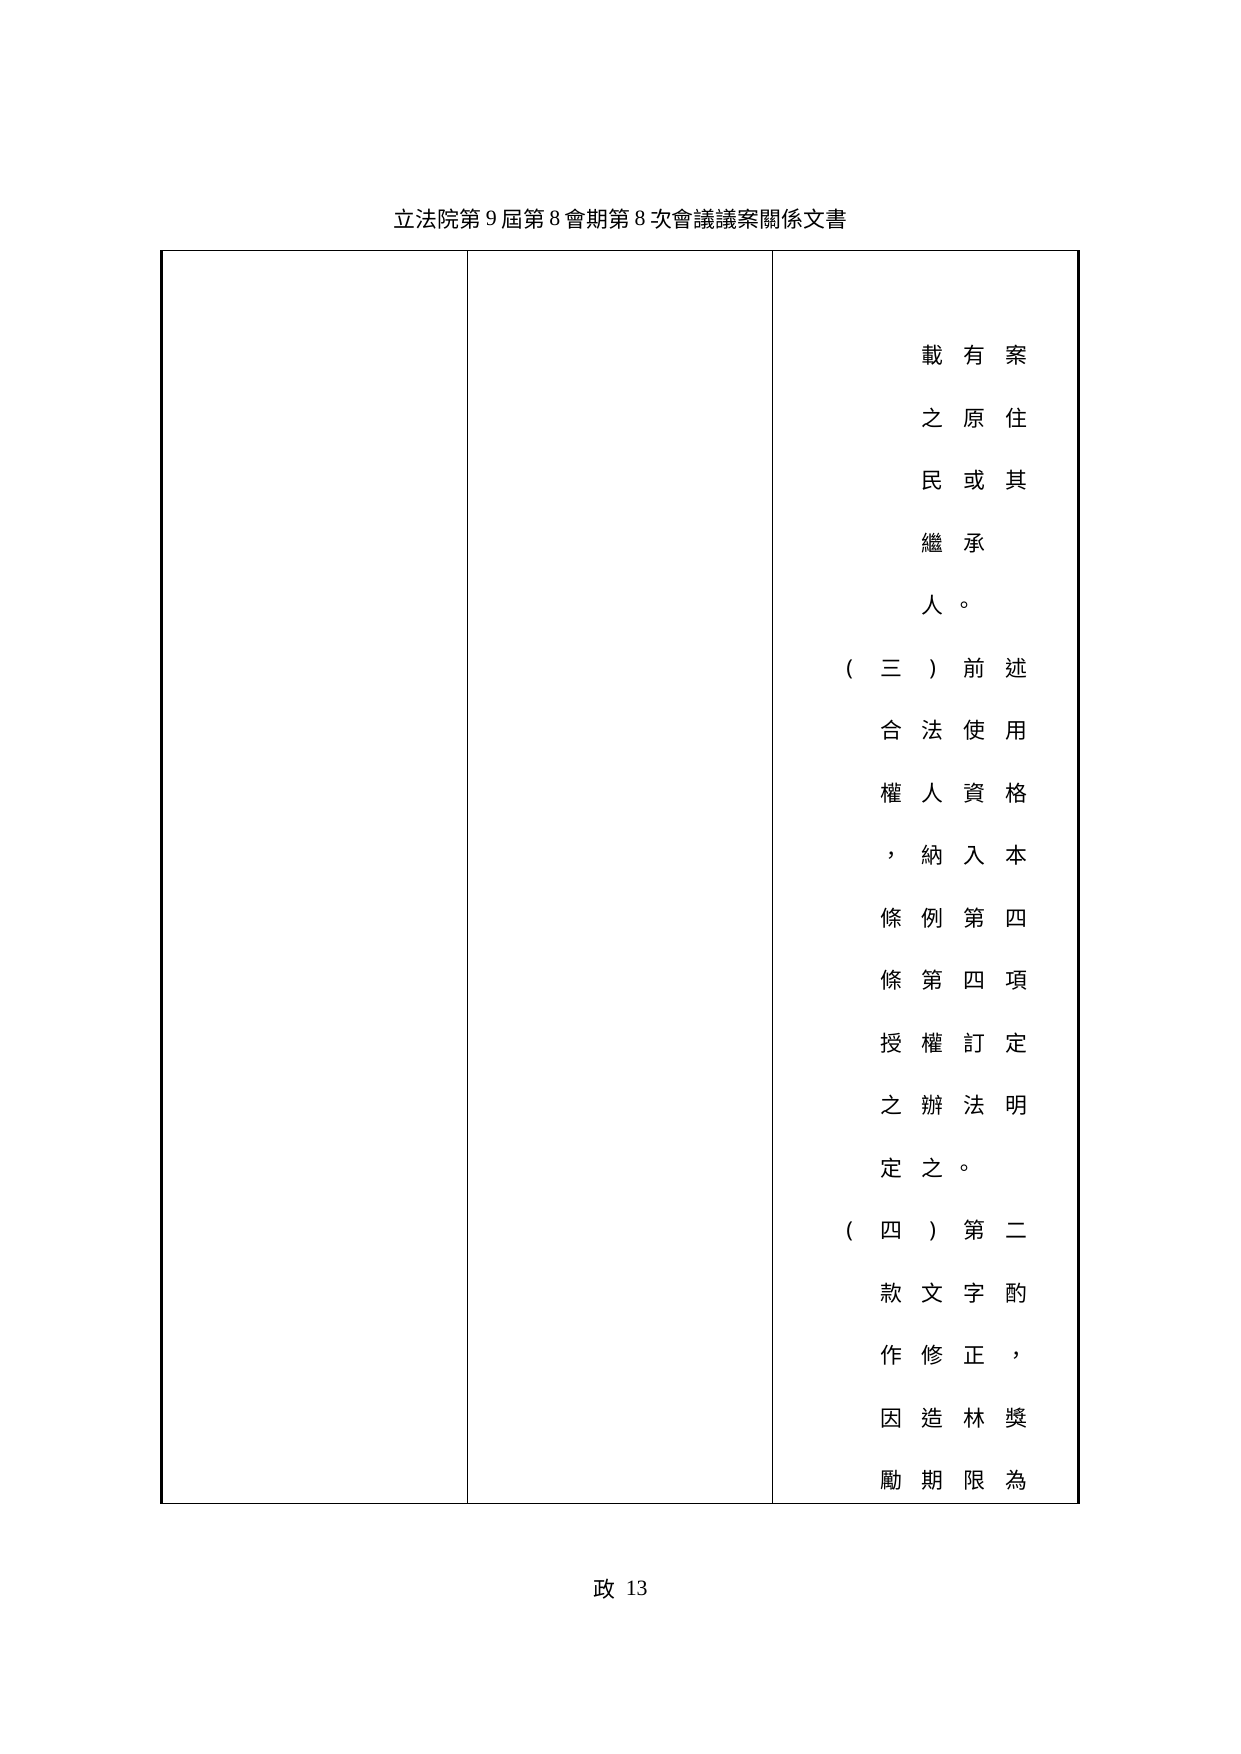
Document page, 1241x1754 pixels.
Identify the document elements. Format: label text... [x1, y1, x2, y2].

table_cell 載有案之原住民或其繼承人。 (三)前述合法使用權人資格，納入本條例第四條第四項授權訂定之辦法明定之。 (四)第二款文字酌作修正，因造林獎勵期限為 [773, 251, 1077, 1503]
table_cell [163, 251, 467, 1503]
table_cell [468, 251, 772, 1503]
